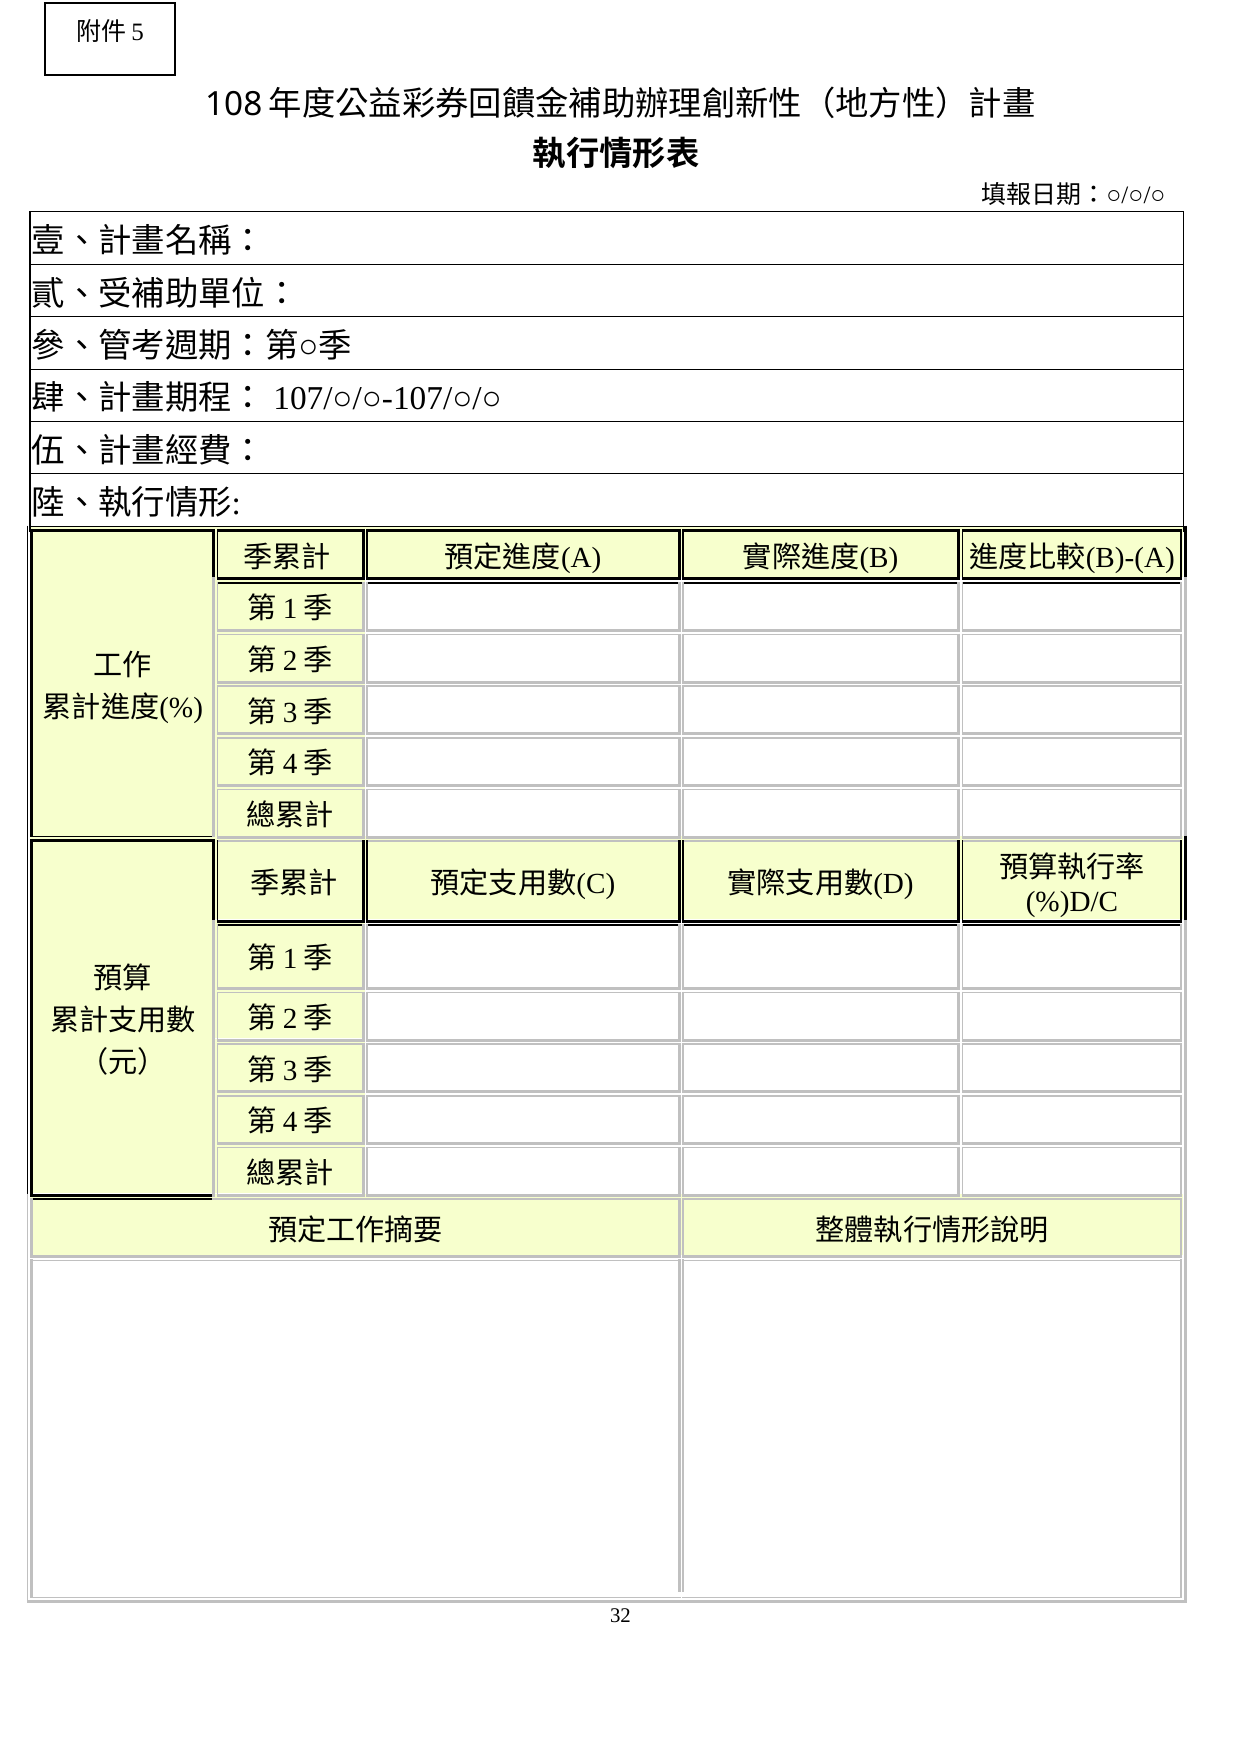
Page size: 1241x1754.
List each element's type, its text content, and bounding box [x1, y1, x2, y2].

table_cell [963, 790, 1180, 836]
table_cell [684, 1097, 957, 1142]
table_cell 第2季 [218, 635, 362, 681]
table_cell 第4季 [218, 739, 362, 784]
table_cell [368, 1148, 678, 1193]
table_cell [368, 687, 678, 732]
table_cell 預算 累計支用數（元） [33, 842, 212, 1193]
table_cell 實際進度(B) [684, 532, 957, 577]
text 執行情形表 [75, 125, 1165, 175]
table_cell [368, 926, 678, 987]
table_cell [684, 926, 957, 987]
text 108年度公益彩券回饋金補助辦理創新性（地方性）計畫 [75, 75, 1165, 125]
table_cell [963, 687, 1180, 732]
table_cell 季累計 [218, 842, 362, 919]
table_cell [368, 635, 678, 681]
table_cell [684, 993, 957, 1038]
table_cell [368, 1097, 678, 1142]
table_cell [963, 993, 1180, 1038]
table_cell [368, 1045, 678, 1090]
table_cell 進度比較(B)-(A) [963, 532, 1180, 577]
table_cell 肆、計畫期程： 107/○/○-107/○/○ [31, 370, 1183, 421]
table_cell [963, 635, 1180, 681]
table_cell [963, 926, 1180, 987]
table_cell [368, 790, 678, 836]
table_cell 參、管考週期：第○季 [31, 317, 1183, 368]
table_cell 實際支用數(D) [684, 842, 957, 919]
table_cell [368, 739, 678, 784]
table_cell 預定工作摘要 [33, 1200, 678, 1255]
table_cell 預定進度(A) [368, 532, 678, 577]
table_cell 預定支用數(C) [368, 842, 678, 919]
table_cell [684, 1045, 957, 1090]
table_cell 工作 累計進度(%) [33, 532, 212, 836]
table_cell [963, 1097, 1180, 1142]
table_cell [684, 635, 957, 681]
table_cell 第3季 [218, 1045, 362, 1090]
table_cell 第3季 [218, 687, 362, 732]
table_cell [33, 1261, 681, 1596]
text 附件5 [60, 11, 159, 47]
table_cell 季累計 [218, 532, 362, 577]
table_cell [684, 739, 957, 784]
text [46, 4, 174, 74]
table_cell 預算執行率(%)D/C [963, 842, 1180, 919]
table_cell [963, 1148, 1180, 1193]
table_cell 整體執行情形說明 [684, 1200, 1180, 1255]
table_header 壹、計畫名稱： [31, 212, 1183, 264]
text 填報日期：○/○/○ [75, 175, 1165, 211]
table_cell [684, 584, 957, 629]
table_cell 總累計 [218, 1148, 362, 1193]
table_cell 第2季 [218, 993, 362, 1038]
table_cell 第4季 [218, 1097, 362, 1142]
table_cell [368, 993, 678, 1038]
table_cell [681, 1255, 1183, 1596]
table_cell 第1季 [218, 926, 362, 987]
table_cell [684, 790, 957, 836]
table_cell [684, 687, 957, 732]
table_cell 第1季 [218, 584, 362, 629]
table_cell 貳、受補助單位： [31, 265, 1183, 316]
table_cell 總累計 [218, 790, 362, 836]
table_cell [368, 584, 678, 629]
table_cell [963, 739, 1180, 784]
table_cell [684, 1148, 957, 1193]
table_cell [963, 584, 1180, 629]
table_cell 陸、執行情形: [31, 474, 1183, 526]
table_cell 伍、計畫經費： [31, 422, 1183, 473]
table_cell [963, 1045, 1180, 1090]
